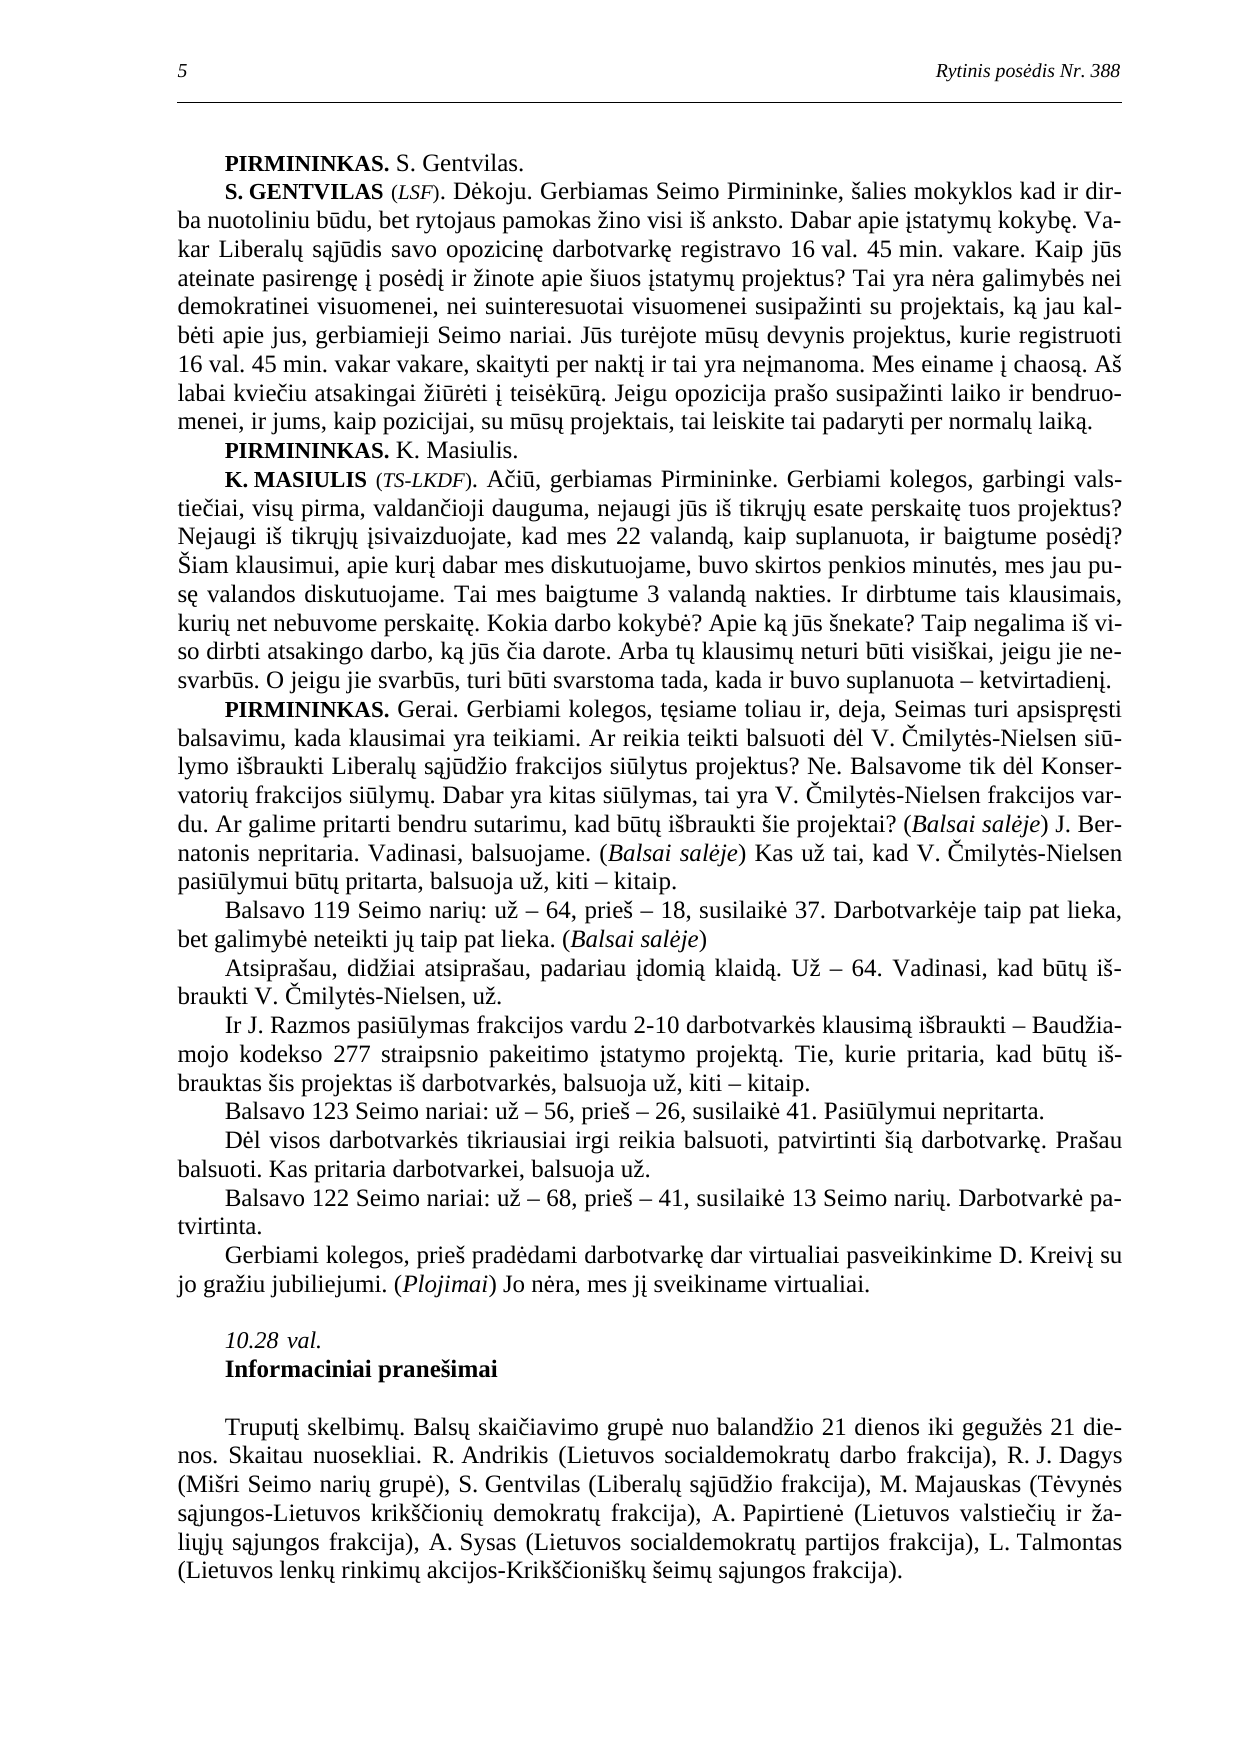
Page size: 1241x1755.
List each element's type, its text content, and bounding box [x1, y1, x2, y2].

text PIRMININKAS. Ge­rai. Ger­bia­mi ko­le­gos, tę­sia­me to­liau ir, de­ja, Sei­mas tu­ri ap­si­spręs­ti bal­sa­vi­mu, ka­da klau­si­mai yra tei­kia­mi. Ar rei­kia teik­ti bal­suo­ti dėl V. Čmi­ly­tės-Niel­sen siū­ly­mo iš­brauk­ti Li­be­ra­lų są­jū­džio frak­ci­jos siū­ly­tus pro­jek­tus? Ne. Bal­sa­vo­me tik dėl Kon­ser­va­to­rių frak­ci­jos siū­ly­mų. Da­bar yra ki­tas siū­ly­mas, tai yra V. Čmi­ly­tės-Niel­sen frak­ci­jos var­du. Ar ga­li­me pri­tar­ti ben­dru su­ta­ri­mu, kad bū­tų iš­brauk­ti šie pro­jek­tai? (Bal­sai sa­lė­je) J. Ber­na­to­nis ne­pri­ta­ria. Va­di­na­si, bal­suo­ja­me. (Bal­sai sa­lė­je) Kas už tai, kad V. Čmi­ly­tės-Niel­sen pa­siū­ly­mui bū­tų pri­tar­ta, bal­suo­ja už, ki­ti – ki­taip. [177, 694, 1122, 895]
text Ir J. Raz­mos pa­siū­ly­mas frak­ci­jos var­du 2-10 dar­bo­tvarkės klau­si­mą iš­brauk­ti – Bau­džia­mo­jo ko­dek­so 277 straips­nio pa­kei­ti­mo įsta­ty­mo pro­jek­tą. Tie, ku­rie pri­ta­ria, kad bū­tų iš­brauk­tas šis pro­jek­tas iš dar­bo­tvarkės, bal­suo­ja už, ki­ti – ki­taip. [177, 1010, 1122, 1096]
text Dėl vi­sos dar­bo­tvarkės tik­riau­siai ir­gi rei­kia bal­suo­ti, pa­tvir­tin­ti šią dar­bo­tvarkę. Pra­šau bal­suo­ti. Kas pri­ta­ria dar­bo­tvarkei, bal­suo­ja už. [177, 1125, 1122, 1183]
text PIRMININKAS. S. Gent­vi­las. [177, 148, 1122, 176]
text Bal­sa­vo 122 Sei­mo na­riai: už – 68, prieš – 41, su­si­lai­kė 13 Sei­mo na­rių. Dar­bo­tvarkė pa­tvir­tin­ta. [177, 1183, 1122, 1240]
text S. GENTVILAS (LSF). Dė­ko­ju. Ger­bia­mas Sei­mo Pir­mi­nin­ke, ša­lies mo­kyk­los kad ir dir­ba nuo­to­li­niu bū­du, bet ry­to­jaus pa­mo­kas ži­no vi­si iš anks­to. Da­bar apie įsta­ty­mų ko­ky­bę. Va­kar Li­be­ra­lų są­jū­dis sa­vo opo­zi­ci­nę dar­bo­tvarkę re­gist­ra­vo 16 val. 45 min. va­ka­re. Kaip jūs at­ei­na­te pa­si­ren­gę į po­sė­dį ir ži­no­te apie šiuos įsta­ty­mų pro­jek­tus? Tai yra nė­ra ga­li­my­bės nei de­mo­kra­tinei vi­suo­me­nei, nei su­in­te­re­suo­tai vi­suo­me­nei su­si­pa­žin­ti su pro­jek­tais, ką jau kal­bė­ti apie jus, ger­bia­mie­ji Sei­mo na­riai. Jūs tu­rė­jo­te mū­sų de­vy­nis pro­jek­tus, ku­rie re­gist­ruo­ti 16 val. 45 min. va­kar va­ka­re, skai­ty­ti per nak­tį ir tai yra ne­įma­no­ma. Mes ei­na­me į cha­o­są. Aš la­bai kvie­čiu at­sa­kin­gai žiū­rė­ti į tei­sė­kū­rą. Jei­gu opo­zi­ci­ja pra­šo su­si­pa­žin­ti lai­ko ir ben­druo­me­nei, ir jums, kaip po­zi­ci­jai, su mū­sų pro­jek­tais, tai leis­ki­te tai pa­da­ry­ti per nor­ma­lų lai­ką. [177, 176, 1122, 435]
text At­si­pra­šau, di­džiai at­si­pra­šau, pa­da­riau įdo­mią klai­dą. Už – 64. Va­di­na­si, kad bū­tų iš­brauk­ti V. Čmi­ly­tės-Niel­sen, už. [177, 953, 1122, 1010]
text Bal­sa­vo 119 Sei­mo na­rių: už – 64, prieš – 18, su­si­lai­kė 37. Dar­bo­tvarkėje taip pat lie­ka, bet ga­li­my­bė ne­teik­ti jų taip pat lie­ka. (Bal­sai sa­lė­je) [177, 895, 1122, 953]
text 10.28 val. [224, 1326, 1122, 1354]
text PIRMININKAS. K. Ma­siu­lis. [177, 435, 1122, 464]
text K. MASIULIS (TS-LKDF). Ačiū, ger­bia­mas Pir­mi­nin­ke. Ger­bia­mi ko­le­gos, gar­bin­gi vals­tie­čiai, vi­sų pir­ma, val­dan­čio­ji dau­gu­ma, ne­jau­gi jūs iš tik­rų­jų esa­te per­skai­tę tuos pro­jek­tus? Ne­jau­gi iš tik­rų­jų įsi­vaiz­duo­ja­te, kad mes 22 va­lan­dą, kaip su­pla­nuo­ta, ir baig­tu­me po­sė­dį? Šiam klau­si­mui, apie ku­rį da­bar mes dis­ku­tuo­ja­me, bu­vo skir­tos pen­kios mi­nu­tės, mes jau pu­sę va­lan­dos dis­ku­tuo­ja­me. Tai mes baig­tu­me 3 va­lan­dą nak­ties. Ir dirb­tu­me tais klau­si­mais, ku­rių net ne­bu­vo­me per­skai­tę. Ko­kia dar­bo ko­ky­bė? Apie ką jūs šne­ka­te? Taip ne­ga­li­ma iš vi­so dirb­ti at­sa­kin­go dar­bo, ką jūs čia da­ro­te. Ar­ba tų klau­si­mų ne­tu­ri bū­ti vi­siš­kai, jei­gu jie ne­svar­būs. O jei­gu jie svar­būs, tu­ri bū­ti svars­to­ma ta­da, ka­da ir bu­vo su­pla­nuo­ta – ket­vir­ta­die­nį. [177, 464, 1122, 694]
text Tru­pu­tį skel­bi­mų. Bal­sų skai­čia­vi­mo gru­pė nuo ba­lan­džio 21 die­nos iki ge­gu­žės 21 die­nos. Skai­tau nuo­sek­liai. R. An­dri­kis (Lie­tu­vos so­cial­de­mok­ra­tų dar­bo frak­ci­ja), R. J. Da­gys (Miš­ri Sei­mo na­rių gru­pė), S. Gent­vi­las (Li­be­ra­lų są­jū­džio frak­ci­ja), M. Ma­jaus­kas (Tė­vy­nės są­jun­gos-Lie­tu­vos krikš­čio­nių de­mok­ra­tų frak­ci­ja), A. Pa­pir­tie­nė (Lie­tu­vos vals­tie­čių ir ža­liųjų są­jun­gos frak­ci­ja), A. Sy­sas (Lie­tu­vos so­cial­de­mok­ra­tų par­ti­jos frak­ci­ja), L. Tal­mon­tas (Lie­tu­vos len­kų rin­ki­mų ak­ci­jos-Krikš­čio­niš­kų šei­mų są­jun­gos frak­ci­ja). [177, 1412, 1122, 1584]
text Bal­sa­vo 123 Sei­mo na­riai: už – 56, prieš – 26, su­si­lai­kė 41. Pa­siū­ly­mui ne­pri­tar­ta. [177, 1096, 1122, 1125]
text Ger­bia­mi ko­le­gos, prieš pra­dė­da­mi dar­bo­tvarkę dar vir­tu­a­liai pa­svei­kin­ki­me D. Krei­vį su jo gra­žiu ju­bi­lie­ju­mi. (Plo­ji­mai) Jo nė­ra, mes jį svei­ki­na­me vir­tu­a­liai. [177, 1240, 1122, 1298]
text In­for­ma­ci­niai pra­ne­ši­mai [177, 1354, 1122, 1383]
